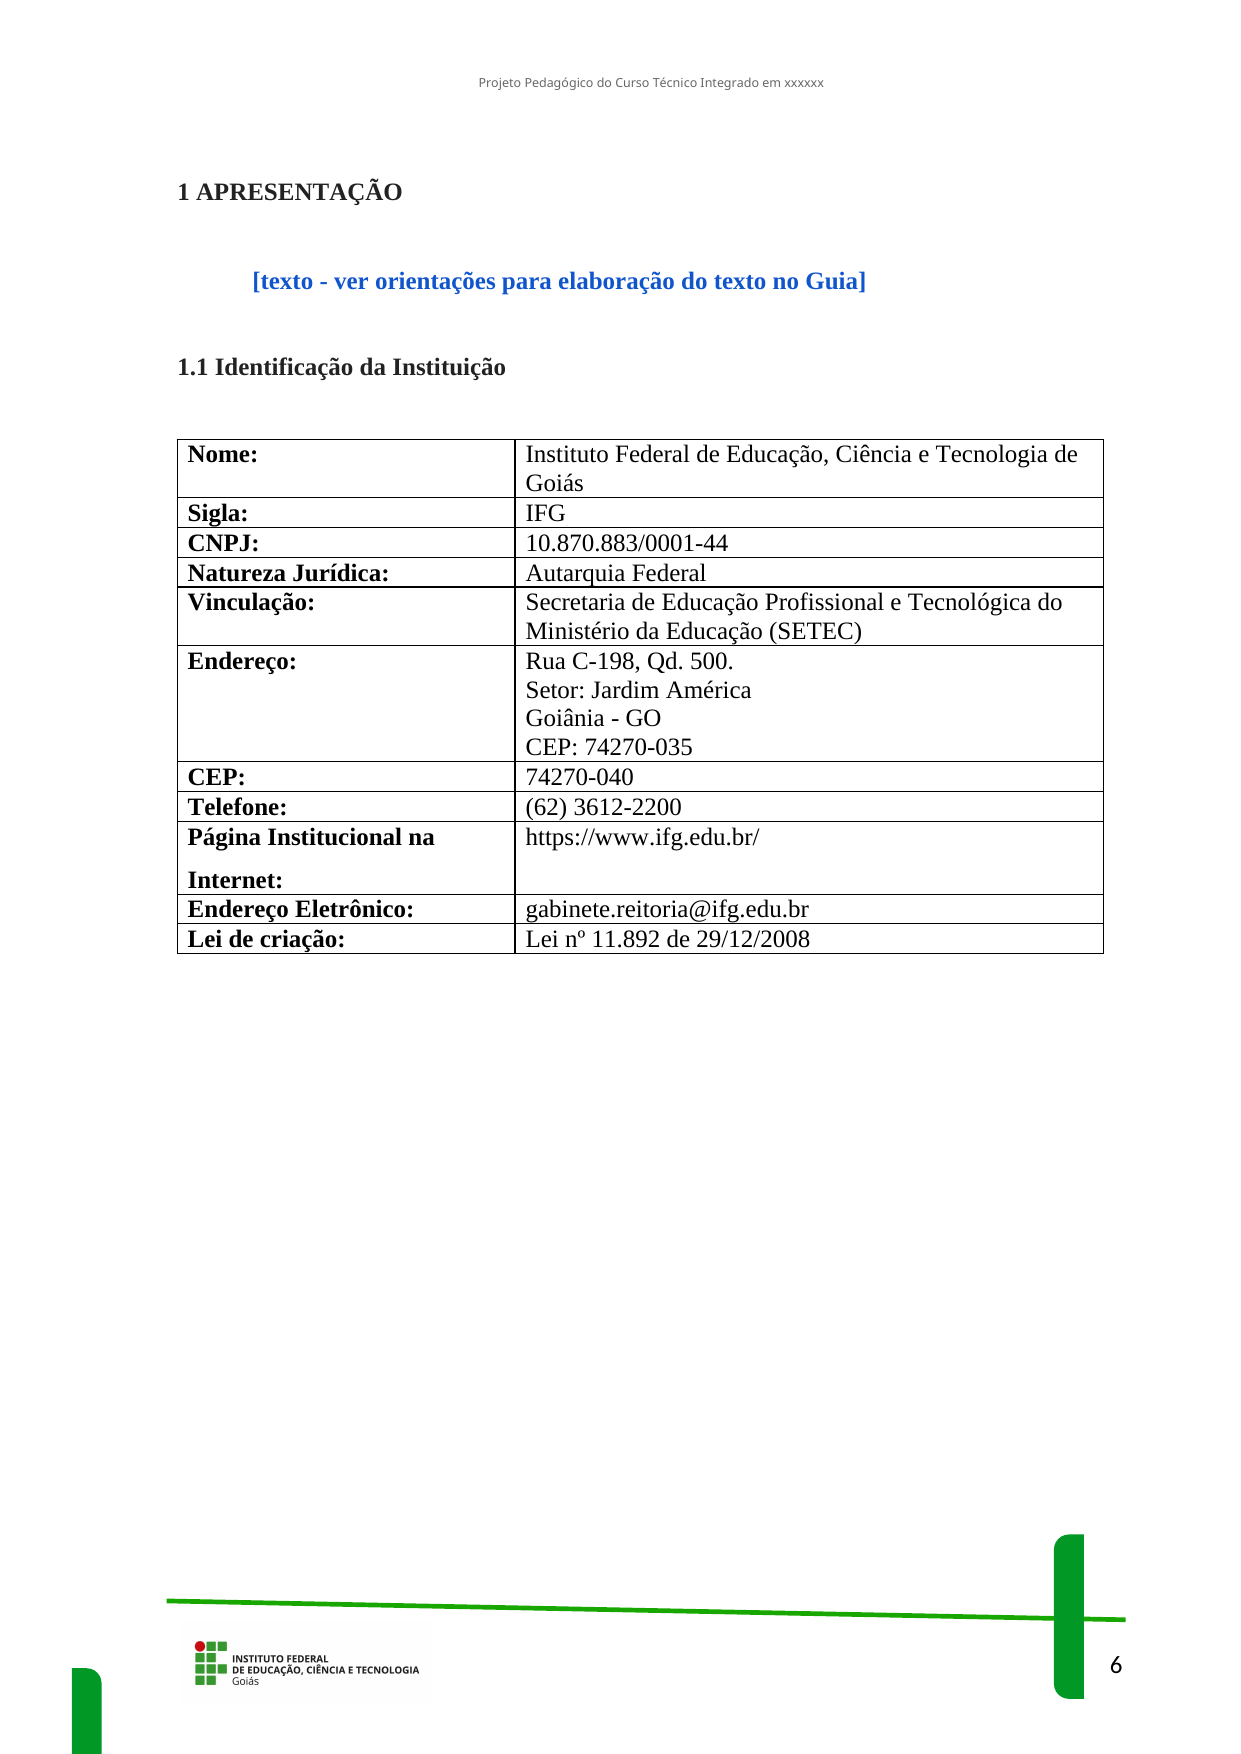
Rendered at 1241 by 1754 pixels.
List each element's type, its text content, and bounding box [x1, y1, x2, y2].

table_cell Secretaria de Educação Profissional e Tecnológica do Ministério da Educação (SETEC) [516, 588, 1103, 645]
table_header Nome: [178, 440, 514, 497]
table_cell IFG [516, 498, 1103, 527]
table_cell Sigla: [178, 498, 514, 527]
table_cell Autarquia Federal [516, 558, 1103, 586]
subtitle 1 APRESENTAÇÃO [177, 177, 1122, 206]
table_cell Página Institucional na Internet: [178, 822, 514, 893]
table_cell CNPJ: [178, 528, 514, 557]
table_cell (62) 3612-2200 [516, 792, 1103, 821]
table_cell Rua C-198, Qd. 500. Setor: Jardim América Goiânia - GO CEP: 74270-035 [516, 646, 1103, 761]
table_cell Vinculação: [178, 588, 514, 645]
table_cell Natureza Jurídica: [178, 558, 514, 586]
table_header Instituto Federal de Educação, Ciência e Tecnologia de Goiás [516, 440, 1103, 497]
table_cell Lei de criação: [178, 924, 514, 953]
table_cell https://www.ifg.edu.br/ [516, 822, 1103, 893]
subtitle 1.1 Identificação da Instituição [177, 352, 1122, 381]
picture [181, 1620, 433, 1706]
table_cell Endereço: [178, 646, 514, 761]
table_cell gabinete.reitoria@ifg.edu.br [516, 895, 1103, 923]
text [texto - ver orientações para elaboração do texto no Guia] [177, 266, 1122, 295]
table_cell Endereço Eletrônico: [178, 895, 514, 923]
table_cell 10.870.883/0001-44 [516, 528, 1103, 557]
table_cell 74270-040 [516, 762, 1103, 791]
table_cell Telefone: [178, 792, 514, 821]
table_cell CEP: [178, 762, 514, 791]
table_cell Lei nº 11.892 de 29/12/2008 [516, 924, 1103, 953]
